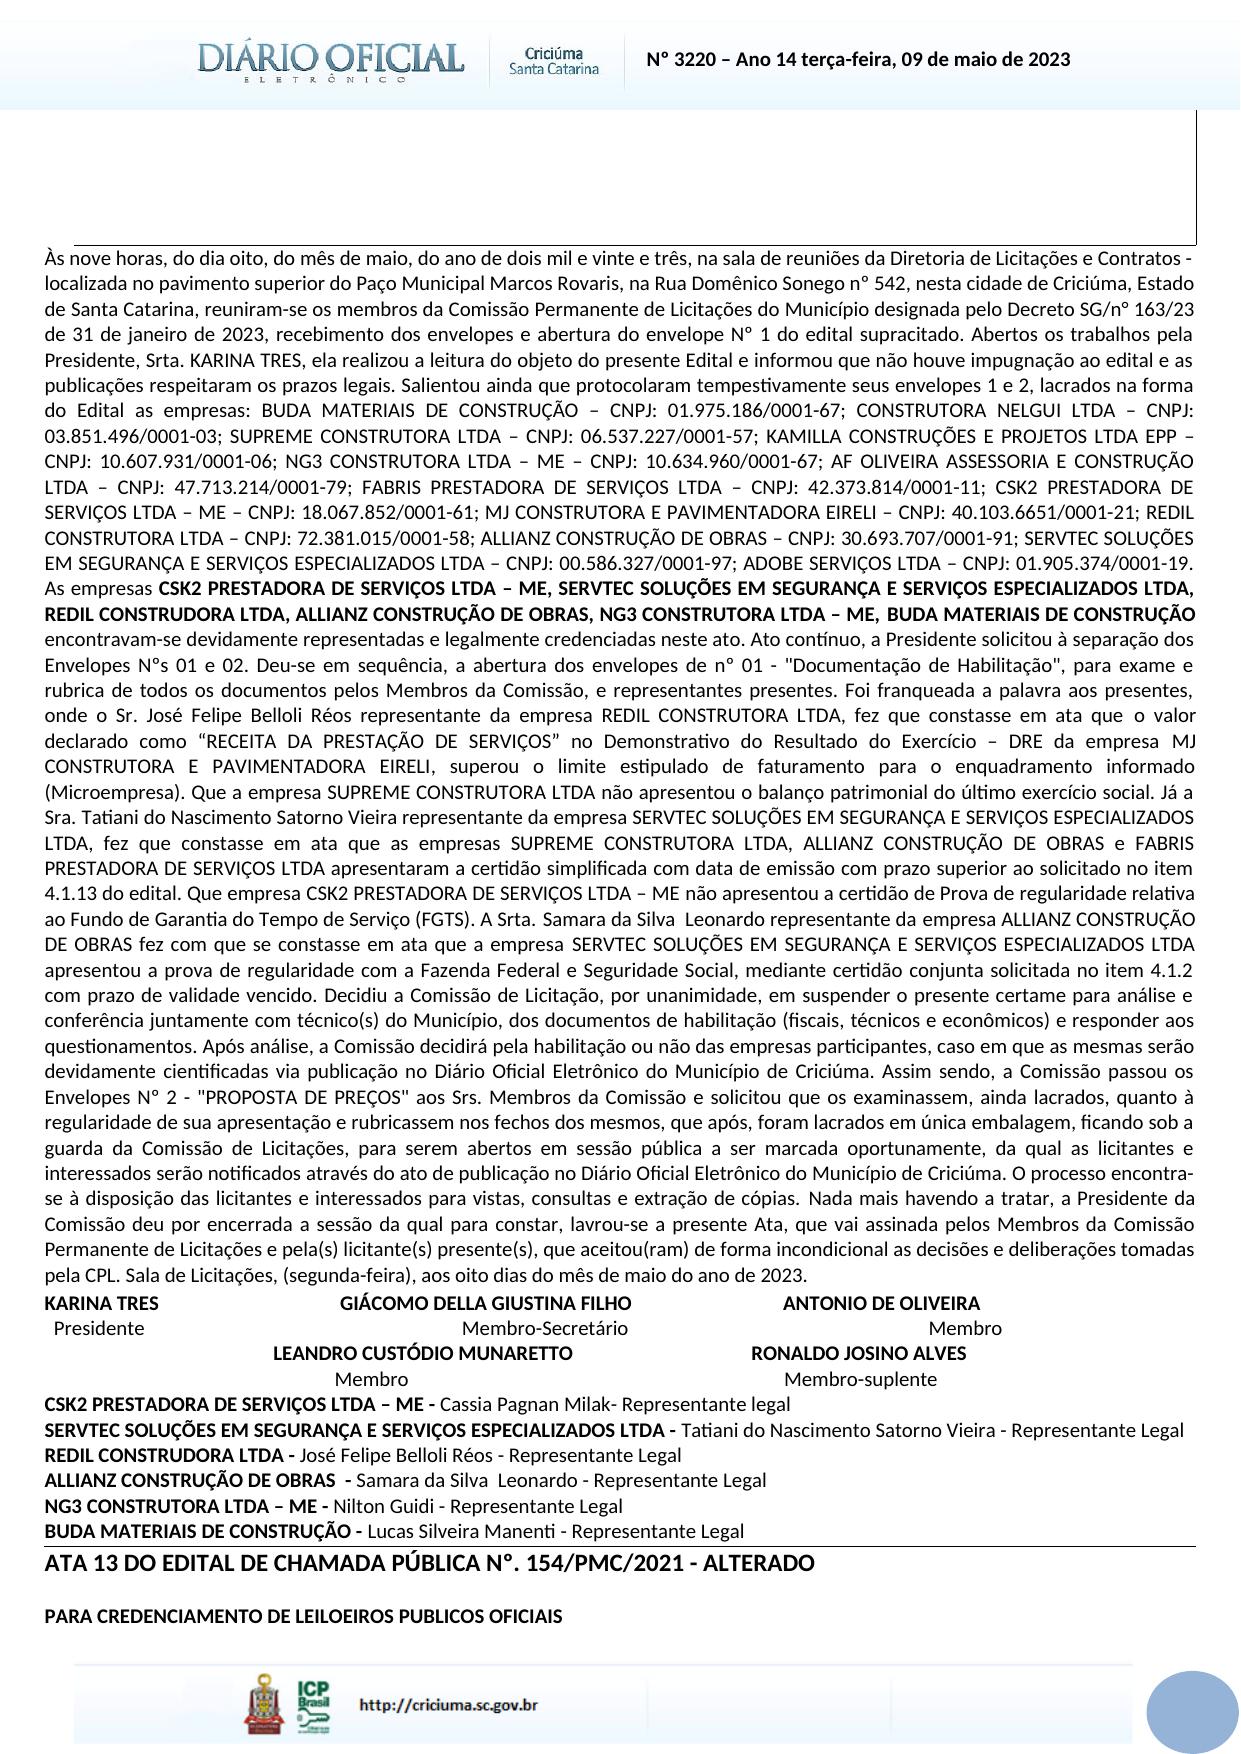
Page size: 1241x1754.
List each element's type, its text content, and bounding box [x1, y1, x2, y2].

text Às nove horas, do dia oito, do mês de maio, do ano de dois mil e vinte e três, na sala de reuniões da Diretoria de Licitações e Contratos - localizada no pavimento superior do Paço Municipal Marcos Rovaris, na Rua Domênico Sonego nº 542, nesta cidade de Criciúma, Estado de Santa Catarina, reuniram-se os membros da Comissão Permanente de Licitações do Município designada pelo Decreto SG/n° 163/23 de 31 de janeiro de 2023, recebimento dos envelopes e abertura do envelope Nº 1 do edital supracitado. Abertos os trabalhos pela Presidente, Srta. KARINA TRES, ela realizou a leitura do objeto do presente Edital e informou que não houve impugnação ao edital e as publicações respeitaram os prazos legais. Salientou ainda que protocolaram tempestivamente seus envelopes 1 e 2, lacrados na forma do Edital as empresas: BUDA MATERIAIS DE CONSTRUÇÃO – CNPJ: 01.975.186/0001-67; CONSTRUTORA NELGUI LTDA – CNPJ: 03.851.496/0001-03; SUPREME CONSTRUTORA LTDA – CNPJ: 06.537.227/0001-57; KAMILLA CONSTRUÇÕES E PROJETOS LTDA EPP – CNPJ: 10.607.931/0001-06; NG3 CONSTRUTORA LTDA – ME – CNPJ: 10.634.960/0001-67; AF OLIVEIRA ASSESSORIA E CONSTRUÇÃO LTDA – CNPJ: 47.713.214/0001-79; FABRIS PRESTADORA DE SERVIÇOS LTDA – CNPJ: 42.373.814/0001-11; CSK2 PRESTADORA DE SERVIÇOS LTDA – ME – CNPJ: 18.067.852/0001-61; MJ CONSTRUTORA E PAVIMENTADORA EIRELI – CNPJ: 40.103.6651/0001-21; REDIL CONSTRUTORA LTDA – CNPJ: 72.381.015/0001-58; ALLIANZ CONSTRUÇÃO DE OBRAS – CNPJ: 30.693.707/0001-91; SERVTEC SOLUÇÕES EM SEGURANÇA E SERVIÇOS ESPECIALIZADOS LTDA – CNPJ: 00.586.327/0001-97; ADOBE SERVIÇOS LTDA – CNPJ: 01.905.374/0001-19. As empresas CSK2 PRESTADORA DE SERVIÇOS LTDA – ME, SERVTEC SOLUÇÕES EM SEGURANÇA E SERVIÇOS ESPECIALIZADOS LTDA, REDIL CONSTRUDORA LTDA, ALLIANZ CONSTRUÇÃO DE OBRAS, NG3 CONSTRUTORA LTDA – ME, BUDA MATERIAIS DE CONSTRUÇÃO encontravam-se devidamente representadas e legalmente credenciadas neste ato. Ato contínuo, a Presidente solicitou à separação dos Envelopes Nºs 01 e 02. Deu-se em sequência, a abertura dos envelopes de nº 01 - "Documentação de Habilitação", para exame e rubrica de todos os documentos pelos Membros da Comissão, e representantes presentes. Foi franqueada a palavra aos presentes, onde o Sr. José Felipe Belloli Réos representante da empresa REDIL CONSTRUTORA LTDA, fez que constasse em ata que o valor declarado como “RECEITA DA PRESTAÇÃO DE SERVIÇOS” no Demonstrativo do Resultado do Exercício – DRE da empresa MJ CONSTRUTORA E PAVIMENTADORA EIRELI, superou o limite estipulado de faturamento para o enquadramento informado (Microempresa). Que a empresa SUPREME CONSTRUTORA LTDA não apresentou o balanço patrimonial do último exercício social. Já a Sra. Tatiani do Nascimento Satorno Vieira representante da empresa SERVTEC SOLUÇÕES EM SEGURANÇA E SERVIÇOS ESPECIALIZADOS LTDA, fez que constasse em ata que as empresas SUPREME CONSTRUTORA LTDA, ALLIANZ CONSTRUÇÃO DE OBRAS e FABRIS PRESTADORA DE SERVIÇOS LTDA apresentaram a certidão simplificada com data de emissão com prazo superior ao solicitado no item 4.1.13 do edital. Que empresa CSK2 PRESTADORA DE SERVIÇOS LTDA – ME não apresentou a certidão de Prova de regularidade relativa ao Fundo de Garantia do Tempo de Serviço (FGTS). A Srta. Samara da Silva Leonardo representante da empresa ALLIANZ CONSTRUÇÃO DE OBRAS fez com que se constasse em ata que a empresa SERVTEC SOLUÇÕES EM SEGURANÇA E SERVIÇOS ESPECIALIZADOS LTDA apresentou a prova de regularidade com a Fazenda Federal e Seguridade Social, mediante certidão conjunta solicitada no item 4.1.2 com prazo de validade vencido. Decidiu a Comissão de Licitação, por unanimidade, em suspender o presente certame para análise e conferência juntamente com técnico(s) do Município, dos documentos de habilitação (fiscais, técnicos e econômicos) e responder aos questionamentos. Após análise, a Comissão decidirá pela habilitação ou não das empresas participantes, caso em que as mesmas serão devidamente cientificadas via publicação no Diário Oficial Eletrônico do Município de Criciúma. Assim sendo, a Comissão passou os Envelopes Nº 2 - "PROPOSTA DE PREÇOS" aos Srs. Membros da Comissão e solicitou que os examinassem, ainda lacrados, quanto à regularidade de sua apresentação e rubricassem nos fechos dos mesmos, que após, foram lacrados em única embalagem, ficando sob a guarda da Comissão de Licitações, para serem abertos em sessão pública a ser marcada oportunamente, da qual as licitantes e interessados serão notificados através do ato de publicação no Diário Oficial Eletrônico do Município de Criciúma. O processo encontra-se à disposição das licitantes e interessados para vistas, consultas e extração de cópias. Nada mais havendo a tratar, a Presidente da Comissão deu por encerrada a sessão da qual para constar, lavrou-se a presente Ata, que vai assinada pelos Membros da Comissão Permanente de Licitações e pela(s) licitante(s) presente(s), que aceitou(ram) de forma incondicional as decisões e deliberações tomadas pela CPL. Sala de Licitações, (segunda-feira), aos oito dias do mês de maio do ano de 2023. [44, 245, 1196, 1287]
text NG3 CONSTRUTORA LTDA – ME - Nilton Guidi - Representante Legal [44, 1493, 1196, 1518]
text CSK2 PRESTADORA DE SERVIÇOS LTDA – ME - Cassia Pagnan Milak- Representante legal [44, 1391, 1196, 1417]
text ALLIANZ CONSTRUÇÃO DE OBRAS - Samara da Silva Leonardo - Representante Legal [44, 1468, 1196, 1493]
text ATA 13 DO EDITAL DE CHAMADA PÚBLICA Nº. 154/PMC/2021 - ALTERADO [44, 1547, 1196, 1578]
text REDIL CONSTRUDORA LTDA - José Felipe Belloli Réos - Representante Legal [44, 1442, 1196, 1468]
text Membro Membro-suplente [44, 1366, 1196, 1391]
text LEANDRO CUSTÓDIO MUNARETTO RONALDO JOSINO ALVES [44, 1341, 1196, 1366]
text PARA CREDENCIAMENTO DE LEILOEIROS PUBLICOS OFICIAIS [44, 1603, 1196, 1628]
text KARINA TRES GIÁCOMO DELLA GIUSTINA FILHO ANTONIO DE OLIVEIRA [44, 1290, 1196, 1315]
text Presidente Membro-Secretário Membro [44, 1315, 1196, 1341]
text SERVTEC SOLUÇÕES EM SEGURANÇA E SERVIÇOS ESPECIALIZADOS LTDA - Tatiani do Nascimento Satorno Vieira - Representante Legal [44, 1417, 1196, 1442]
text BUDA MATERIAIS DE CONSTRUÇÃO - Lucas Silveira Manenti - Representante Legal [44, 1518, 1196, 1546]
